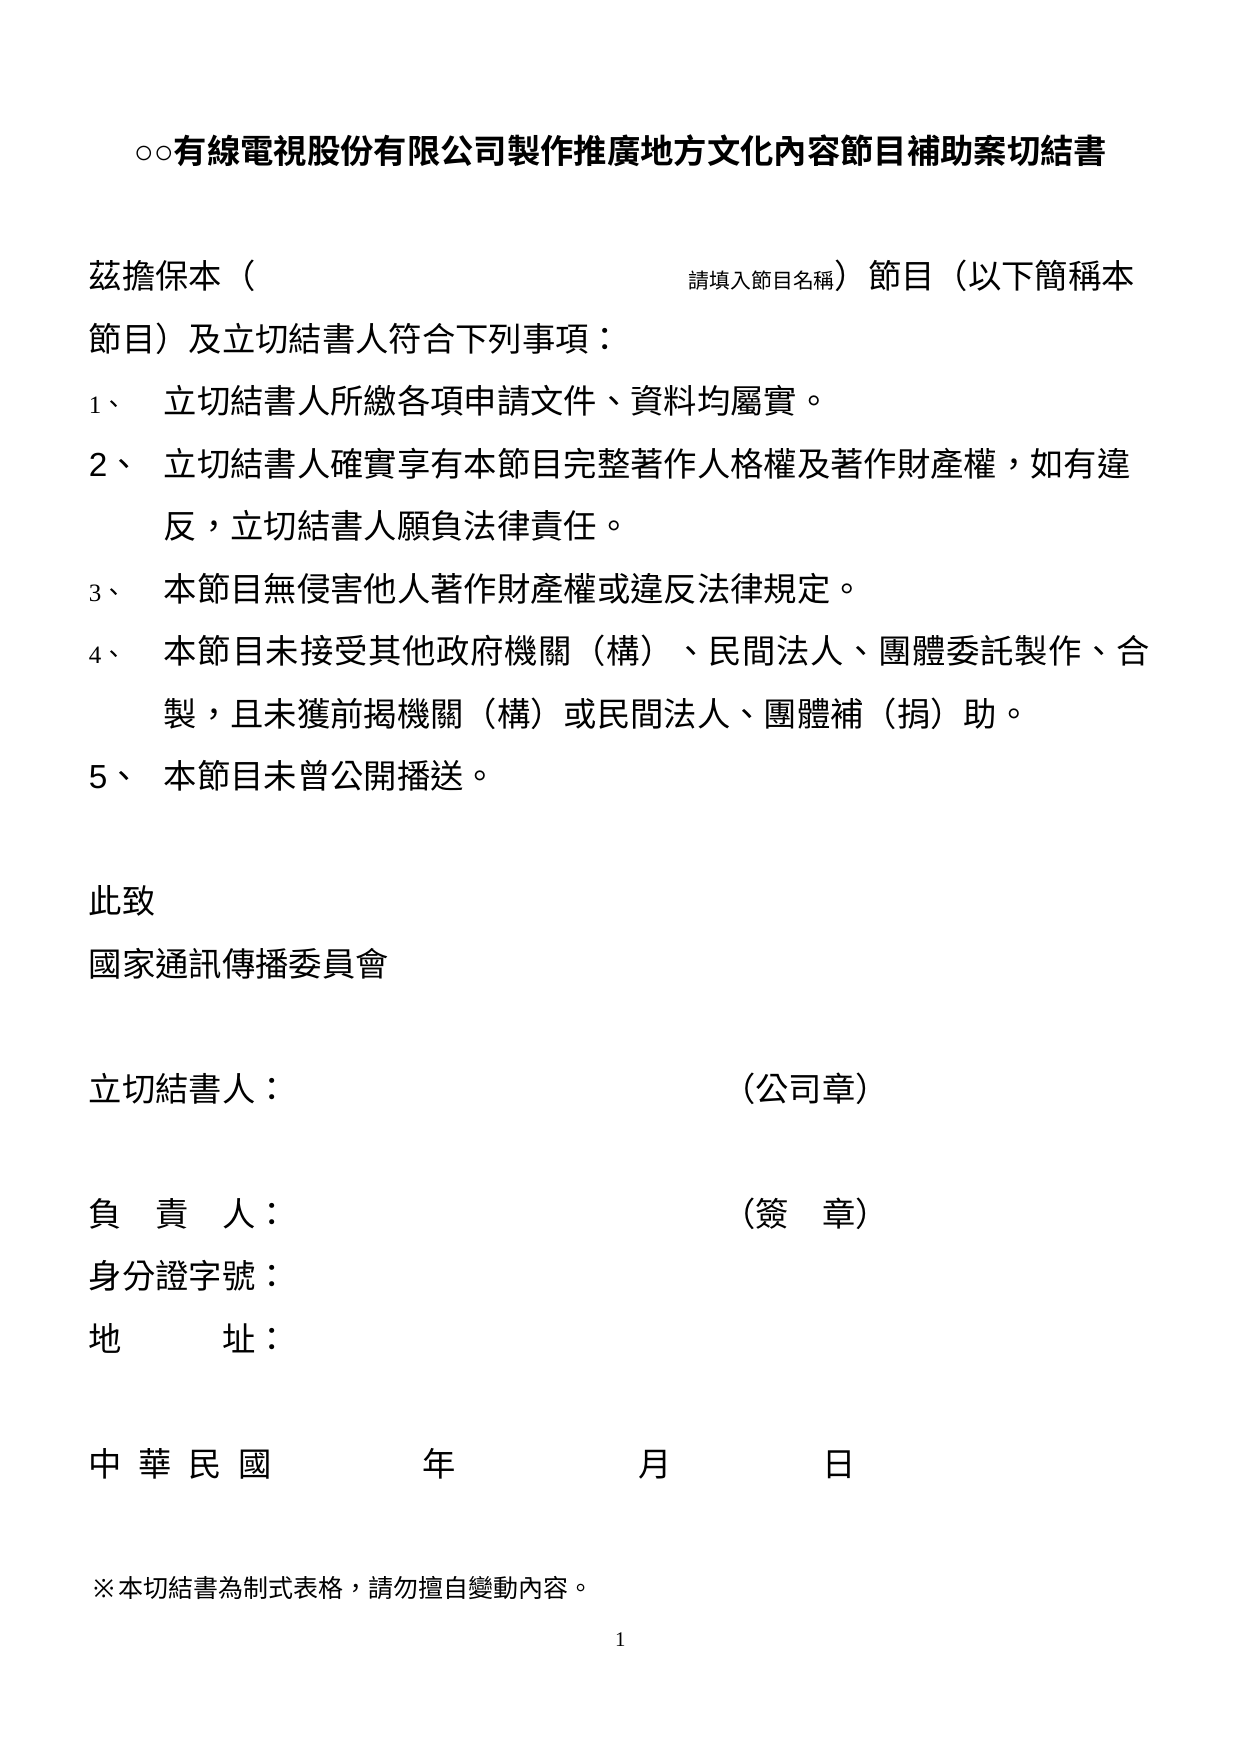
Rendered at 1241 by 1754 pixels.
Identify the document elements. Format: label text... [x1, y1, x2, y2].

list 立切結書人確實享有本節目完整著作人格權及著作財產權，如有違反，立切結書人願負法律責任。 [89, 420, 1152, 545]
text 負 責 人： （簽 章） [89, 1170, 1152, 1233]
text ※本切結書為制式表格，請勿擅自變動內容。 [89, 1545, 1152, 1608]
list 立切結書人所繳各項申請文件、資料均屬實。 [89, 358, 1152, 420]
list 本節目無侵害他人著作財產權或違反法律規定。 [89, 545, 1152, 608]
list 本節目未曾公開播送。 [89, 733, 1152, 795]
text 此致 [89, 858, 1152, 920]
text 中 華 民 國 年 月 日 [89, 1420, 1152, 1483]
text 地 址： [89, 1295, 1152, 1358]
text 立切結書人： （公司章） [89, 1045, 1152, 1108]
text 茲擔保本（ 請填入節目名稱）節目（以下簡稱本節目）及立切結書人符合下列事項： [89, 233, 1152, 358]
text ○○有線電視股份有限公司製作推廣地方文化內容節目補助案切結書 [89, 108, 1152, 170]
text 身分證字號： [89, 1233, 1152, 1295]
text 國家通訊傳播委員會 [89, 920, 1152, 983]
list 本節目未接受其他政府機關（構）、民間法人、團體委託製作、合製，且未獲前揭機關（構）或民間法人、團體補（捐）助。 [89, 608, 1152, 733]
